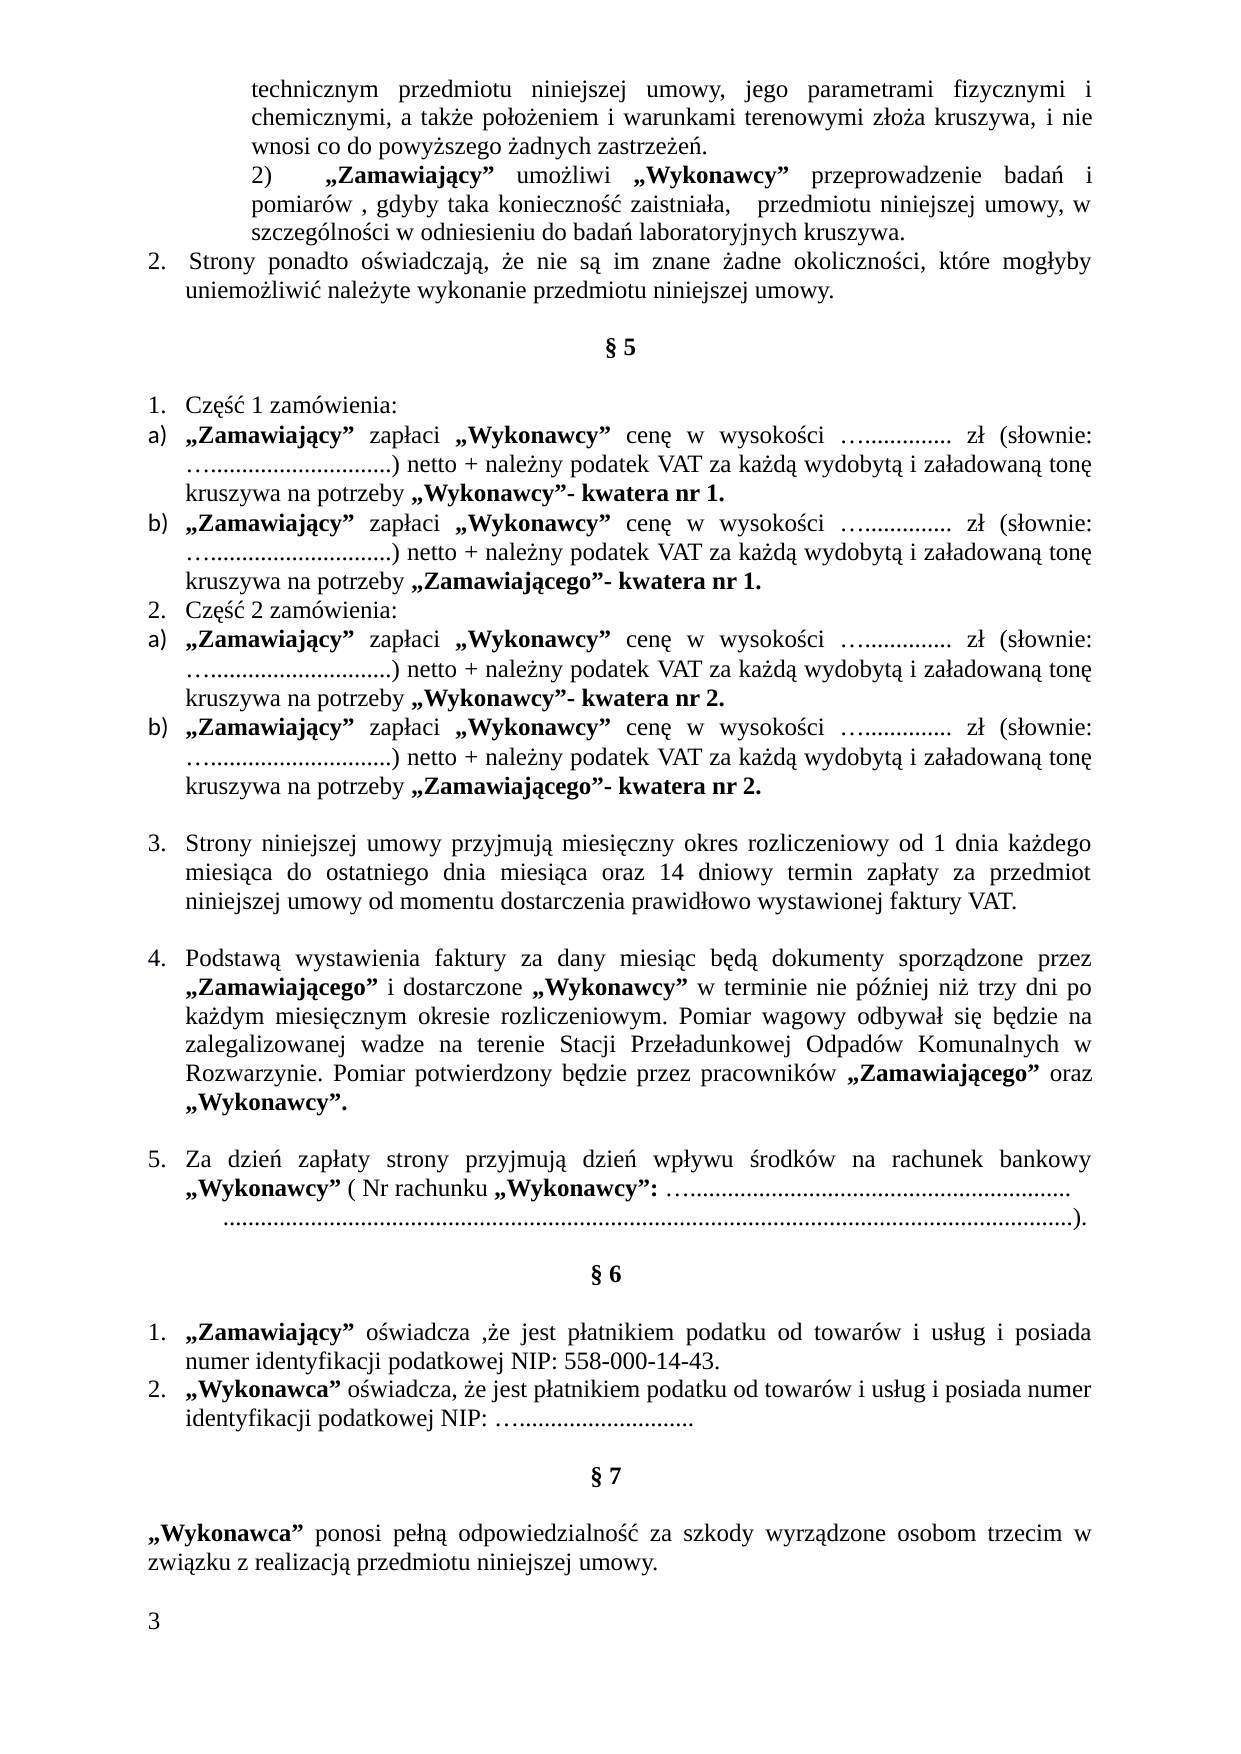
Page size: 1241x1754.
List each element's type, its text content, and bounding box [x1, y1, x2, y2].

list Strony ponadto oświadczają, że nie są im znane żadne okoliczności, które mogłyby uniemożliwić należyte wykonanie przedmiotu niniejszej umowy. [148, 246, 1093, 304]
list ........................................................................................................................................). [223, 1202, 1093, 1231]
text § 5 [148, 332, 1093, 361]
text § 7 [516, 1461, 1093, 1489]
text „Wykonawca” ponosi pełną odpowiedzialność za szkody wyrządzone osobom trzecim w związku z realizacją przedmiotu niniejszej umowy. [148, 1518, 1093, 1576]
list technicznym przedmiotu niniejszej umowy, jego parametrami fizycznymi i chemicznymi, a także położeniem i warunkami terenowymi złoża kruszywa, i nie wnosi co do powyższego żadnych zastrzeżeń. [207, 74, 1093, 160]
list Za dzień zapłaty strony przyjmują dzień wpływu środków na rachunek bankowy „Wykonawcy” ( Nr rachunku „Wykonawcy”: …............................................................. [148, 1144, 1093, 1202]
list „Zamawiający” umożliwi „Wykonawcy” przeprowadzenie badań i pomiarów , gdyby taka konieczność zaistniała, przedmiotu niniejszej umowy, w szczególności w odniesieniu do badań laboratoryjnych kruszywa. [251, 160, 1093, 246]
list Część 1 zamówienia: [148, 390, 1093, 419]
list „Zamawiający” zapłaci „Wykonawcy” cenę w wysokości ….............. zł (słownie: ….............................) netto + należny podatek VAT za każdą wydobytą i załadowaną tonę kruszywa na potrzeby „Zamawiającego”- kwatera nr 1. [148, 507, 1093, 595]
list „Zamawiający” zapłaci „Wykonawcy” cenę w wysokości ….............. zł (słownie: ….............................) netto + należny podatek VAT za każdą wydobytą i załadowaną tonę kruszywa na potrzeby „Wykonawcy”- kwatera nr 2. [148, 623, 1093, 712]
list „Zamawiający” zapłaci „Wykonawcy” cenę w wysokości ….............. zł (słownie: ….............................) netto + należny podatek VAT za każdą wydobytą i załadowaną tonę kruszywa na potrzeby „Wykonawcy”- kwatera nr 1. [148, 419, 1093, 507]
text § 6 [516, 1259, 1093, 1288]
list „Wykonawca” oświadcza, że jest płatnikiem podatku od towarów i usług i posiada numer identyfikacji podatkowej NIP: …............................ [148, 1374, 1093, 1432]
list „Zamawiający” zapłaci „Wykonawcy” cenę w wysokości ….............. zł (słownie: ….............................) netto + należny podatek VAT za każdą wydobytą i załadowaną tonę kruszywa na potrzeby „Zamawiającego”- kwatera nr 2. [148, 712, 1093, 799]
list Strony niniejszej umowy przyjmują miesięczny okres rozliczeniowy od 1 dnia każdego miesiąca do ostatniego dnia miesiąca oraz 14 dniowy termin zapłaty za przedmiot niniejszej umowy od momentu dostarczenia prawidłowo wystawionej faktury VAT. [148, 828, 1093, 914]
list Część 2 zamówienia: [148, 595, 1093, 623]
list Podstawą wystawienia faktury za dany miesiąc będą dokumenty sporządzone przez „Zamawiającego” i dostarczone „Wykonawcy” w terminie nie później niż trzy dni po każdym miesięcznym okresie rozliczeniowym. Pomiar wagowy odbywał się będzie na zalegalizowanej wadze na terenie Stacji Przeładunkowej Odpadów Komunalnych w Rozwarzynie. Pomiar potwierdzony będzie przez pracowników „Zamawiającego” oraz „Wykonawcy”. [148, 943, 1093, 1116]
list „Zamawiający” oświadcza ,że jest płatnikiem podatku od towarów i usług i posiada numer identyfikacji podatkowej NIP: 558-000-14-43. [148, 1317, 1093, 1374]
